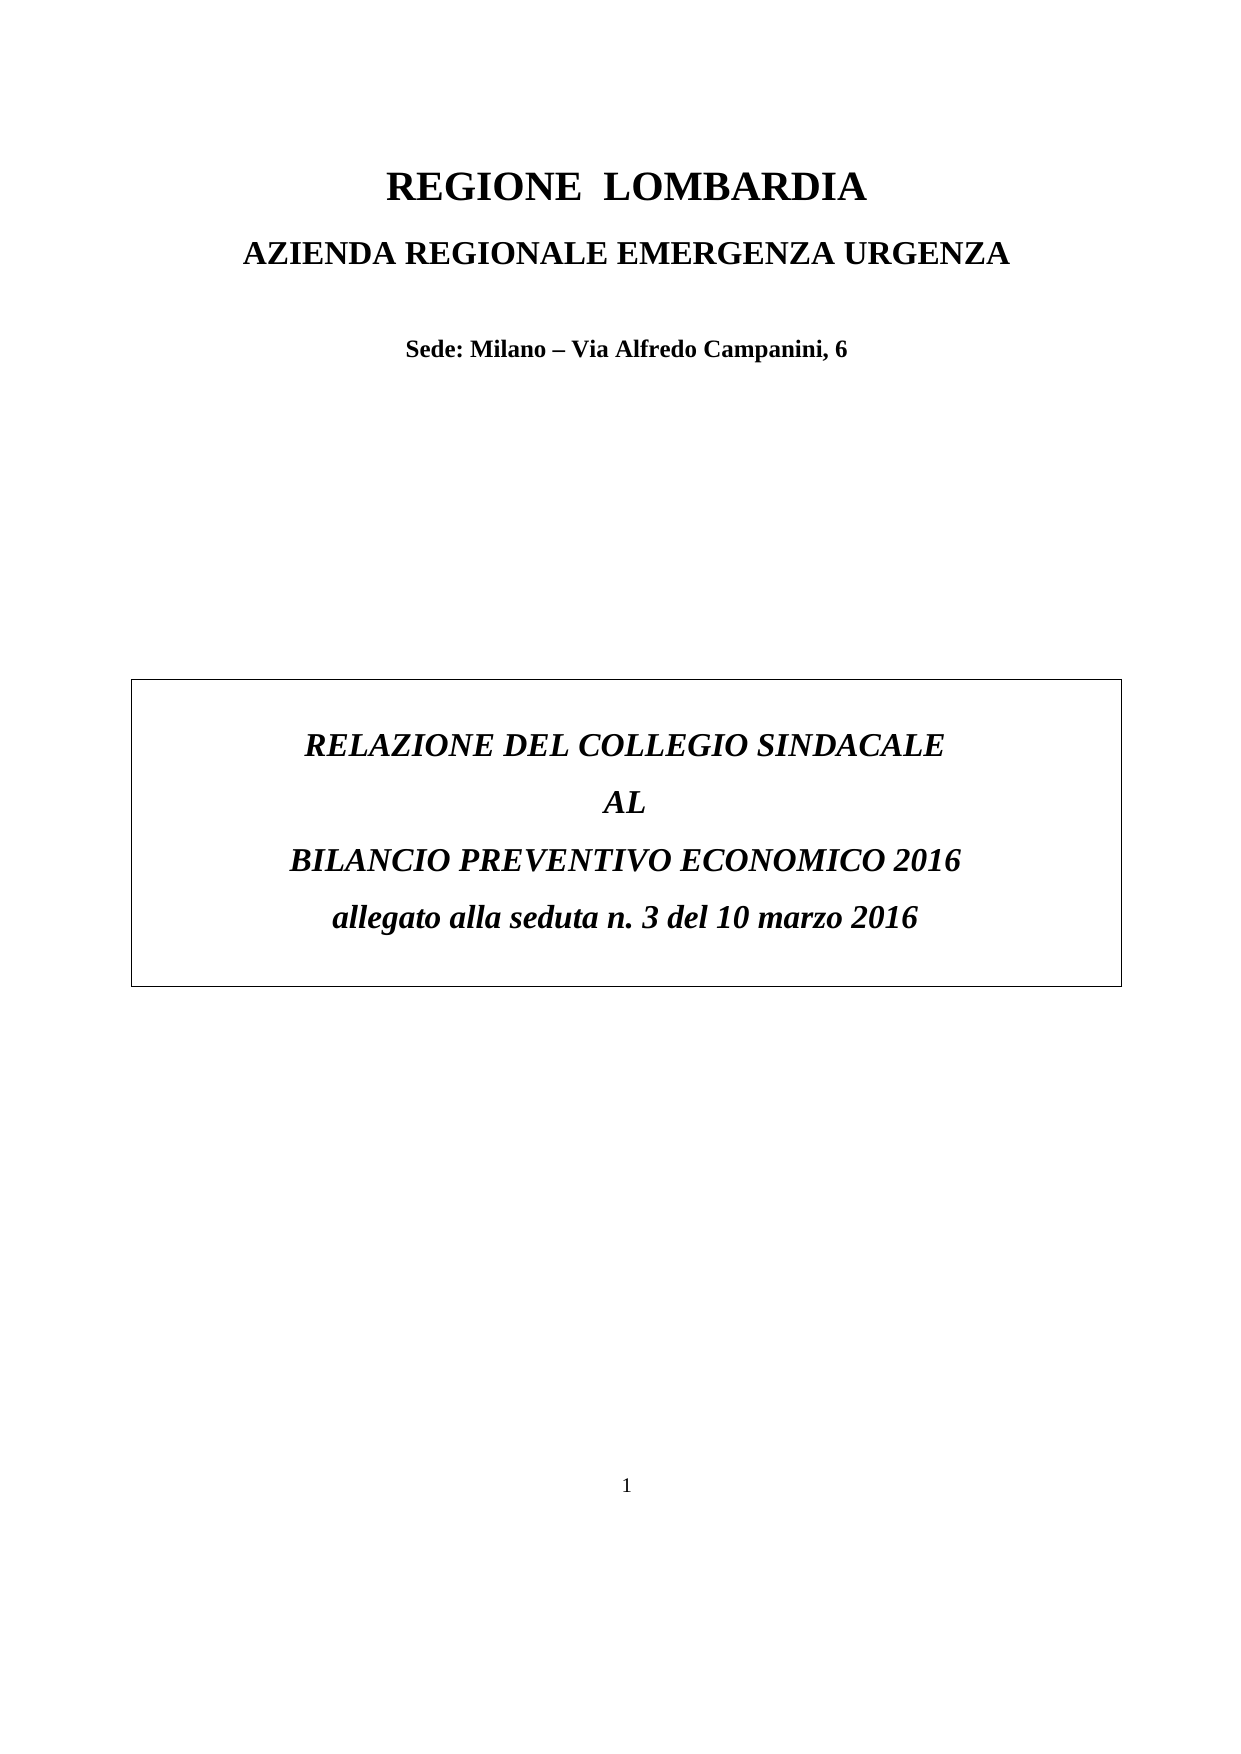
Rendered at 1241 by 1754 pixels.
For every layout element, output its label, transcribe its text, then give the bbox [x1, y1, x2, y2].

text BILANCIO PREVENTIVO ECONOMICO 2016 [132, 837, 1121, 878]
text AZIENDA REGIONALE EMERGENZA URGENZA [131, 233, 1122, 271]
text AL [132, 779, 1121, 821]
text RELAZIONE DEL COLLEGIO SINDACALE [132, 722, 1121, 763]
text REGIONE LOMBARDIA [131, 161, 1122, 209]
text allegato alla seduta n. 3 del 10 marzo 2016 [132, 894, 1121, 936]
text Sede: Milano – Via Alfredo Campanini, 6 [131, 334, 1122, 362]
